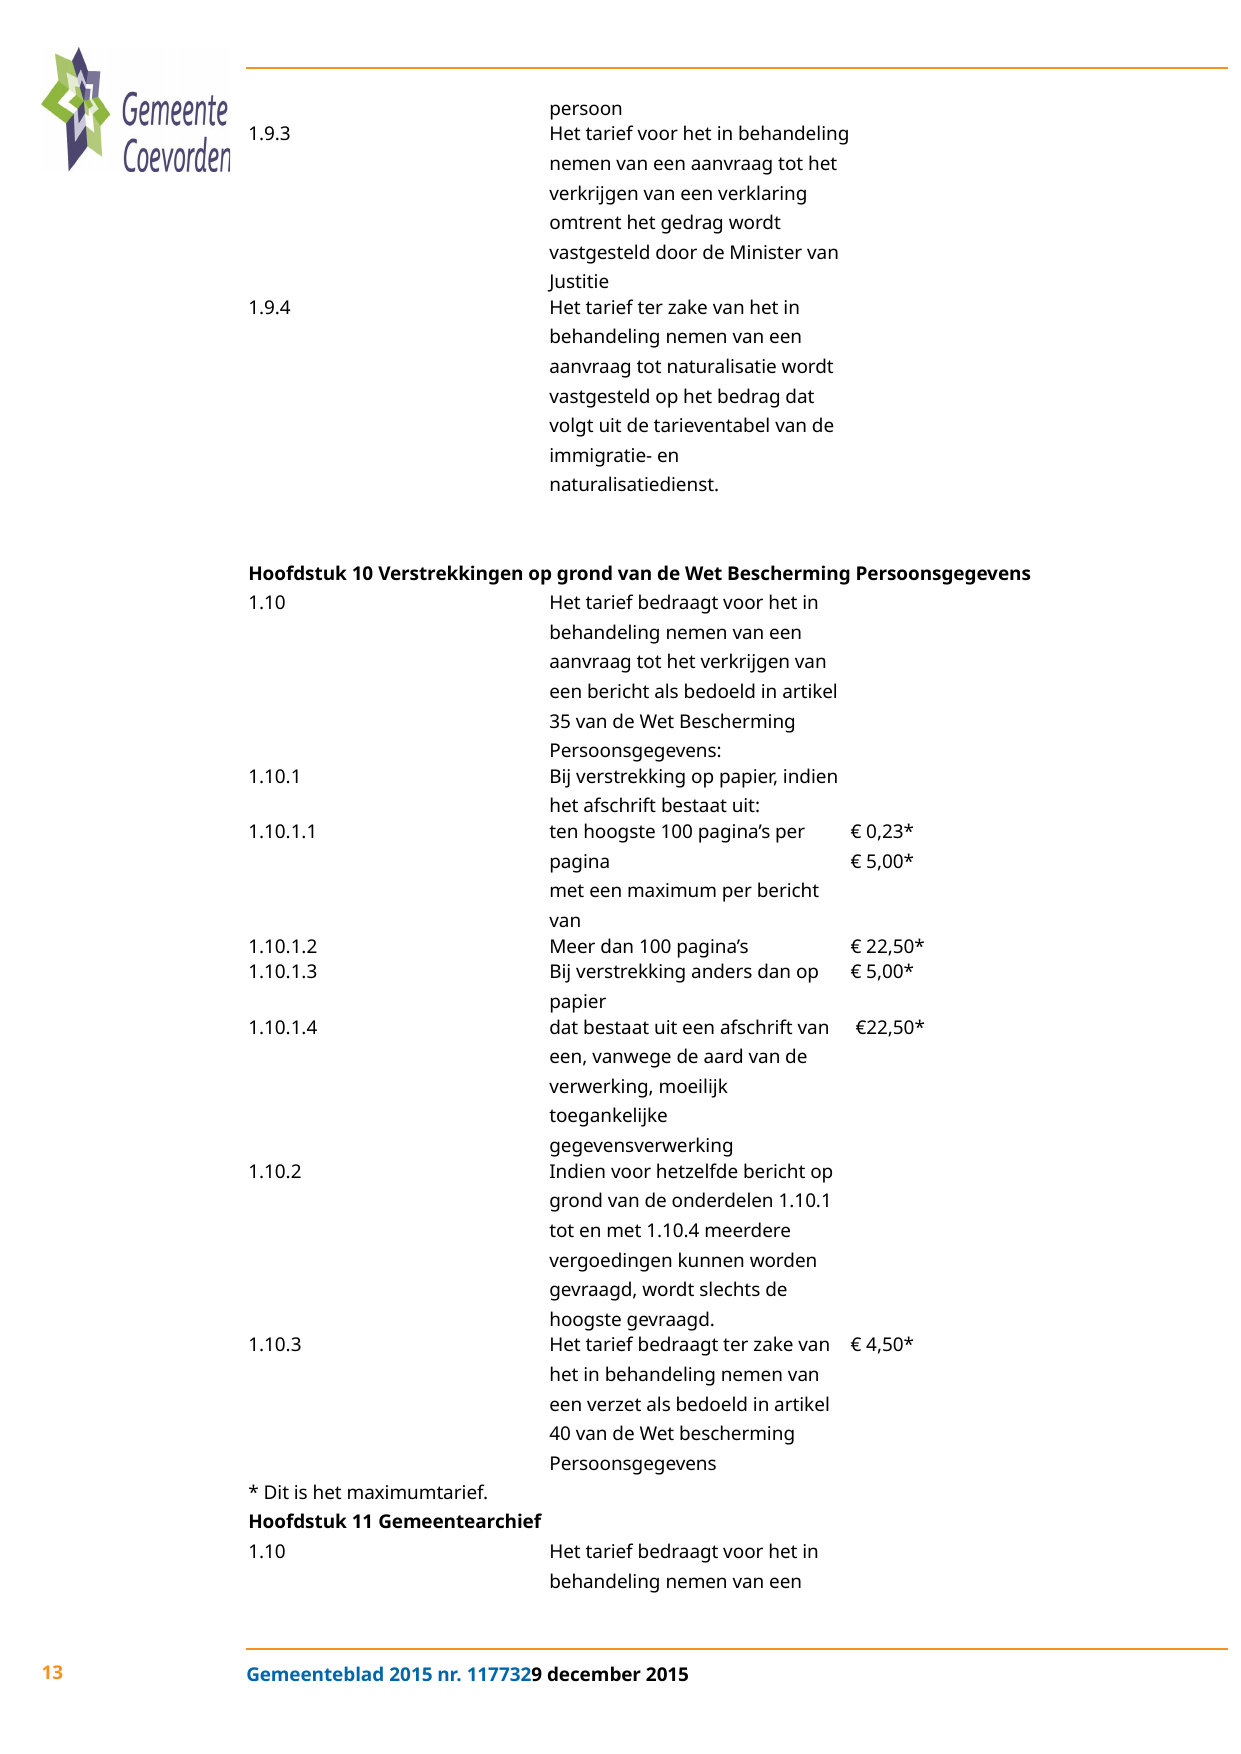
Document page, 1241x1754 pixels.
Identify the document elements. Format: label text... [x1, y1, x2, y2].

table_cell € 4,50* [850, 1332, 1152, 1476]
table_cell 1.9.3 [248, 121, 549, 294]
table_header 1.10 [248, 590, 549, 763]
table_cell € 0,23* € 5,00* [850, 819, 1152, 933]
picture [41, 47, 231, 172]
table_header Het tarief bedraagt voor het in behandeling nemen van een aanvraag tot het verkrijgen van een bericht als bedoeld in artikel 35 van de Wet Bescherming Persoonsgegevens: [549, 590, 850, 763]
table_cell Meer dan 100 pagina’s [549, 933, 850, 959]
table_header [850, 590, 1152, 763]
table_cell €22,50* [850, 1014, 1152, 1158]
table_cell persoon [549, 95, 850, 121]
table_cell 1.10.2 [248, 1158, 549, 1332]
text Hoofdstuk 11 Gemeentearchief [248, 1508, 1152, 1534]
table_cell € 5,00* [850, 959, 1152, 1014]
table_header [850, 1538, 1152, 1593]
table_cell 1.10.1.4 [248, 1014, 549, 1158]
table_cell [850, 121, 1152, 294]
table_cell Het tarief voor het in behandeling nemen van een aanvraag tot het verkrijgen van een verklaring omtrent het gedrag wordt vastgesteld door de Minister van Justitie [549, 121, 850, 294]
table_cell 1.10.1 [248, 763, 549, 818]
text Hoofdstuk 10 Verstrekkingen op grond van de Wet Bescherming Persoonsgegevens [248, 560, 1152, 586]
table_cell [850, 95, 1152, 121]
table_header Het tarief bedraagt voor het in behandeling nemen van een [549, 1538, 850, 1593]
table_cell Het tarief ter zake van het in behandeling nemen van een aanvraag tot naturalisatie wordt vastgesteld op het bedrag dat volgt uit de tarieventabel van de immigratie- en naturalisatiedienst. [549, 294, 850, 527]
text * Dit is het maximumtarief. [248, 1479, 1152, 1505]
table_cell [850, 763, 1152, 818]
table_cell ten hoogste 100 pagina’s per pagina met een maximum per bericht van [549, 819, 850, 933]
table_cell dat bestaat uit een afschrift van een, vanwege de aard van de verwerking, moeilijk toegankelijke gegevensverwerking [549, 1014, 850, 1158]
table_cell Het tarief bedraagt ter zake van het in behandeling nemen van een verzet als bedoeld in artikel 40 van de Wet bescherming Persoonsgegevens [549, 1332, 850, 1476]
table_cell € 22,50* [850, 933, 1152, 959]
table_cell [248, 95, 549, 121]
table_cell 1.10.1.3 [248, 959, 549, 1014]
table_cell Bij verstrekking anders dan op papier [549, 959, 850, 1014]
table_cell Indien voor hetzelfde bericht op grond van de onderdelen 1.10.1 tot en met 1.10.4 meerdere vergoedingen kunnen worden gevraagd, wordt slechts de hoogste gevraagd. [549, 1158, 850, 1332]
table_cell 1.10.1.2 [248, 933, 549, 959]
table_cell 1.10.3 [248, 1332, 549, 1476]
table_cell [850, 294, 1152, 527]
table_header 1.10 [248, 1538, 549, 1593]
table_cell 1.10.1.1 [248, 819, 549, 933]
table_cell 1.9.4 [248, 294, 549, 527]
table_cell Bij verstrekking op papier, indien het afschrift bestaat uit: [549, 763, 850, 818]
table_cell [850, 1158, 1152, 1332]
